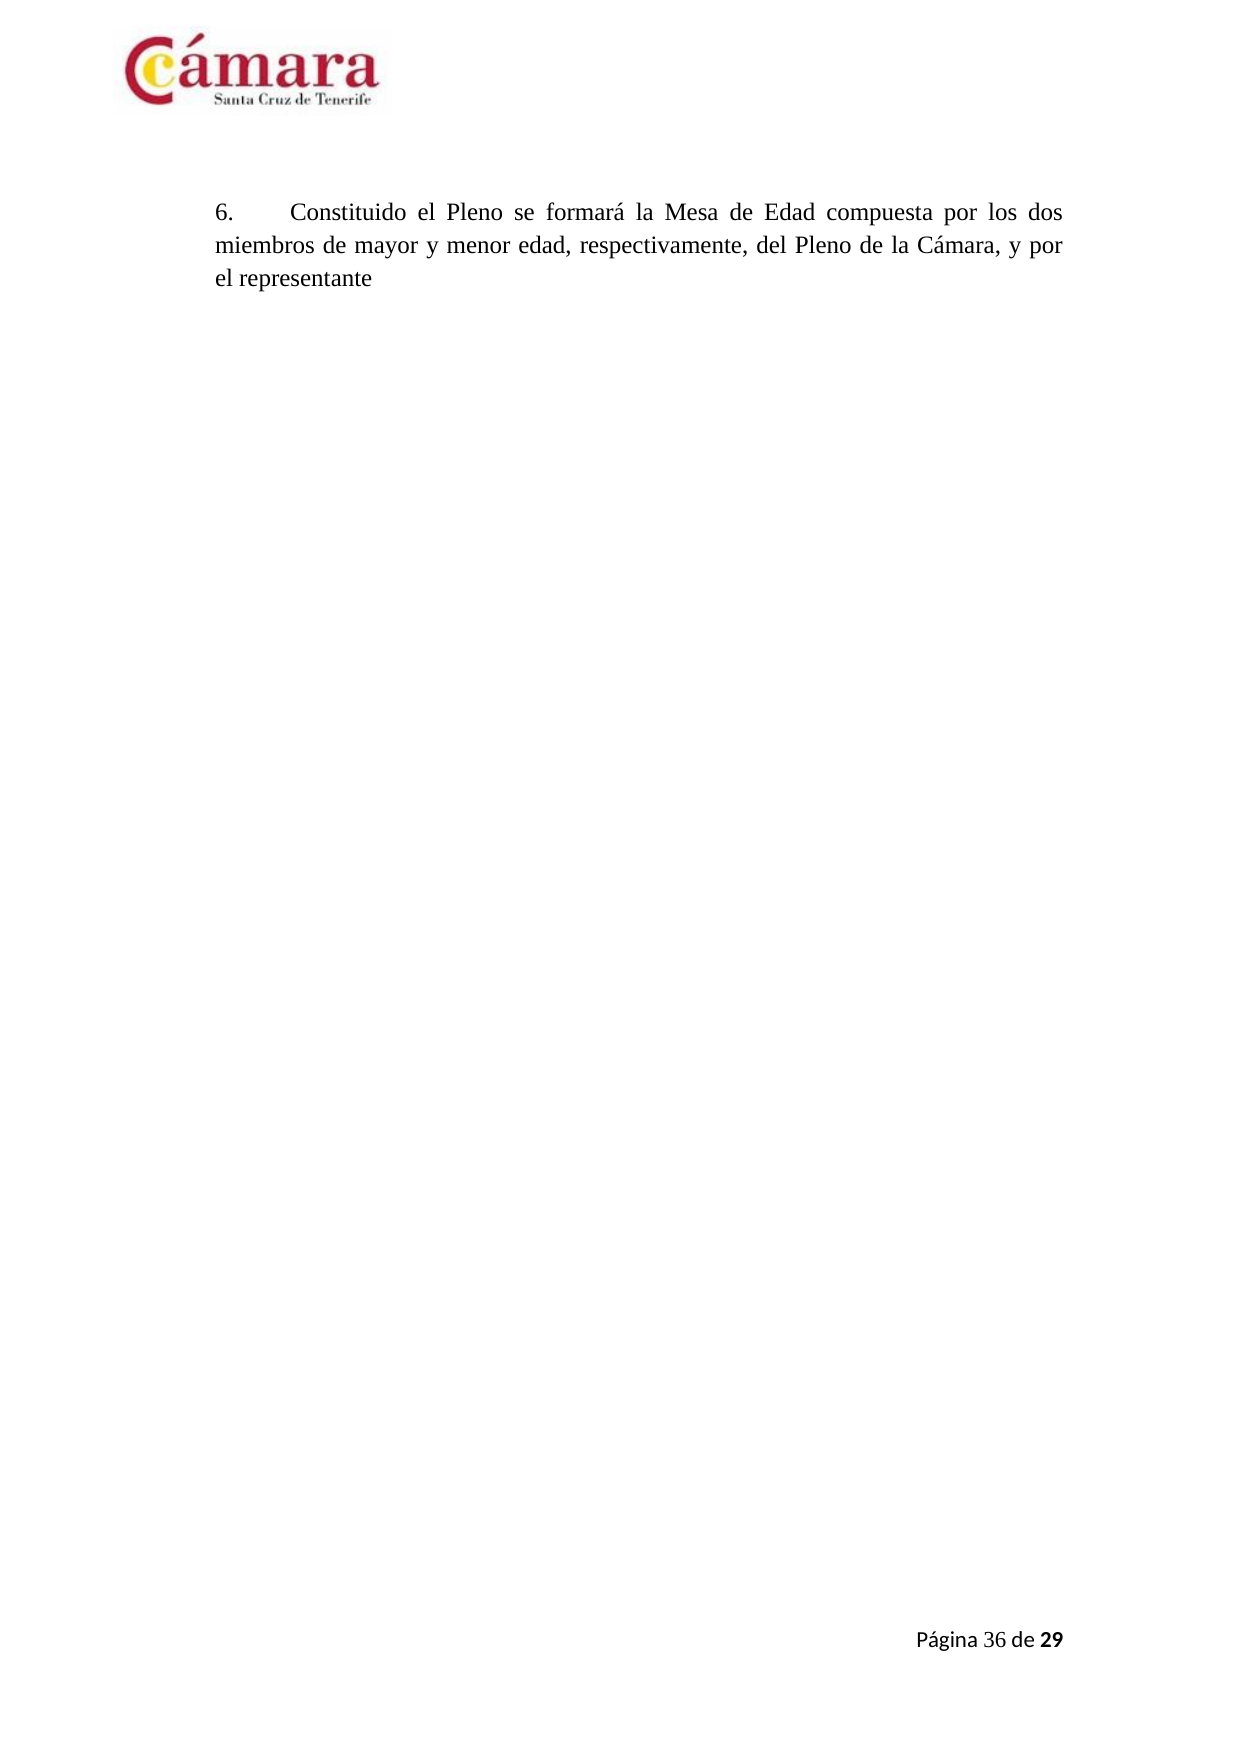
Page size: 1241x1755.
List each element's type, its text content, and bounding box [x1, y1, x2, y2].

list Constituido el Pleno se formará la Mesa de Edad compuesta por los dos miembros de mayor y menor edad, respectivamente, del Pleno de la Cámara, y por el representante [215, 197, 1063, 292]
